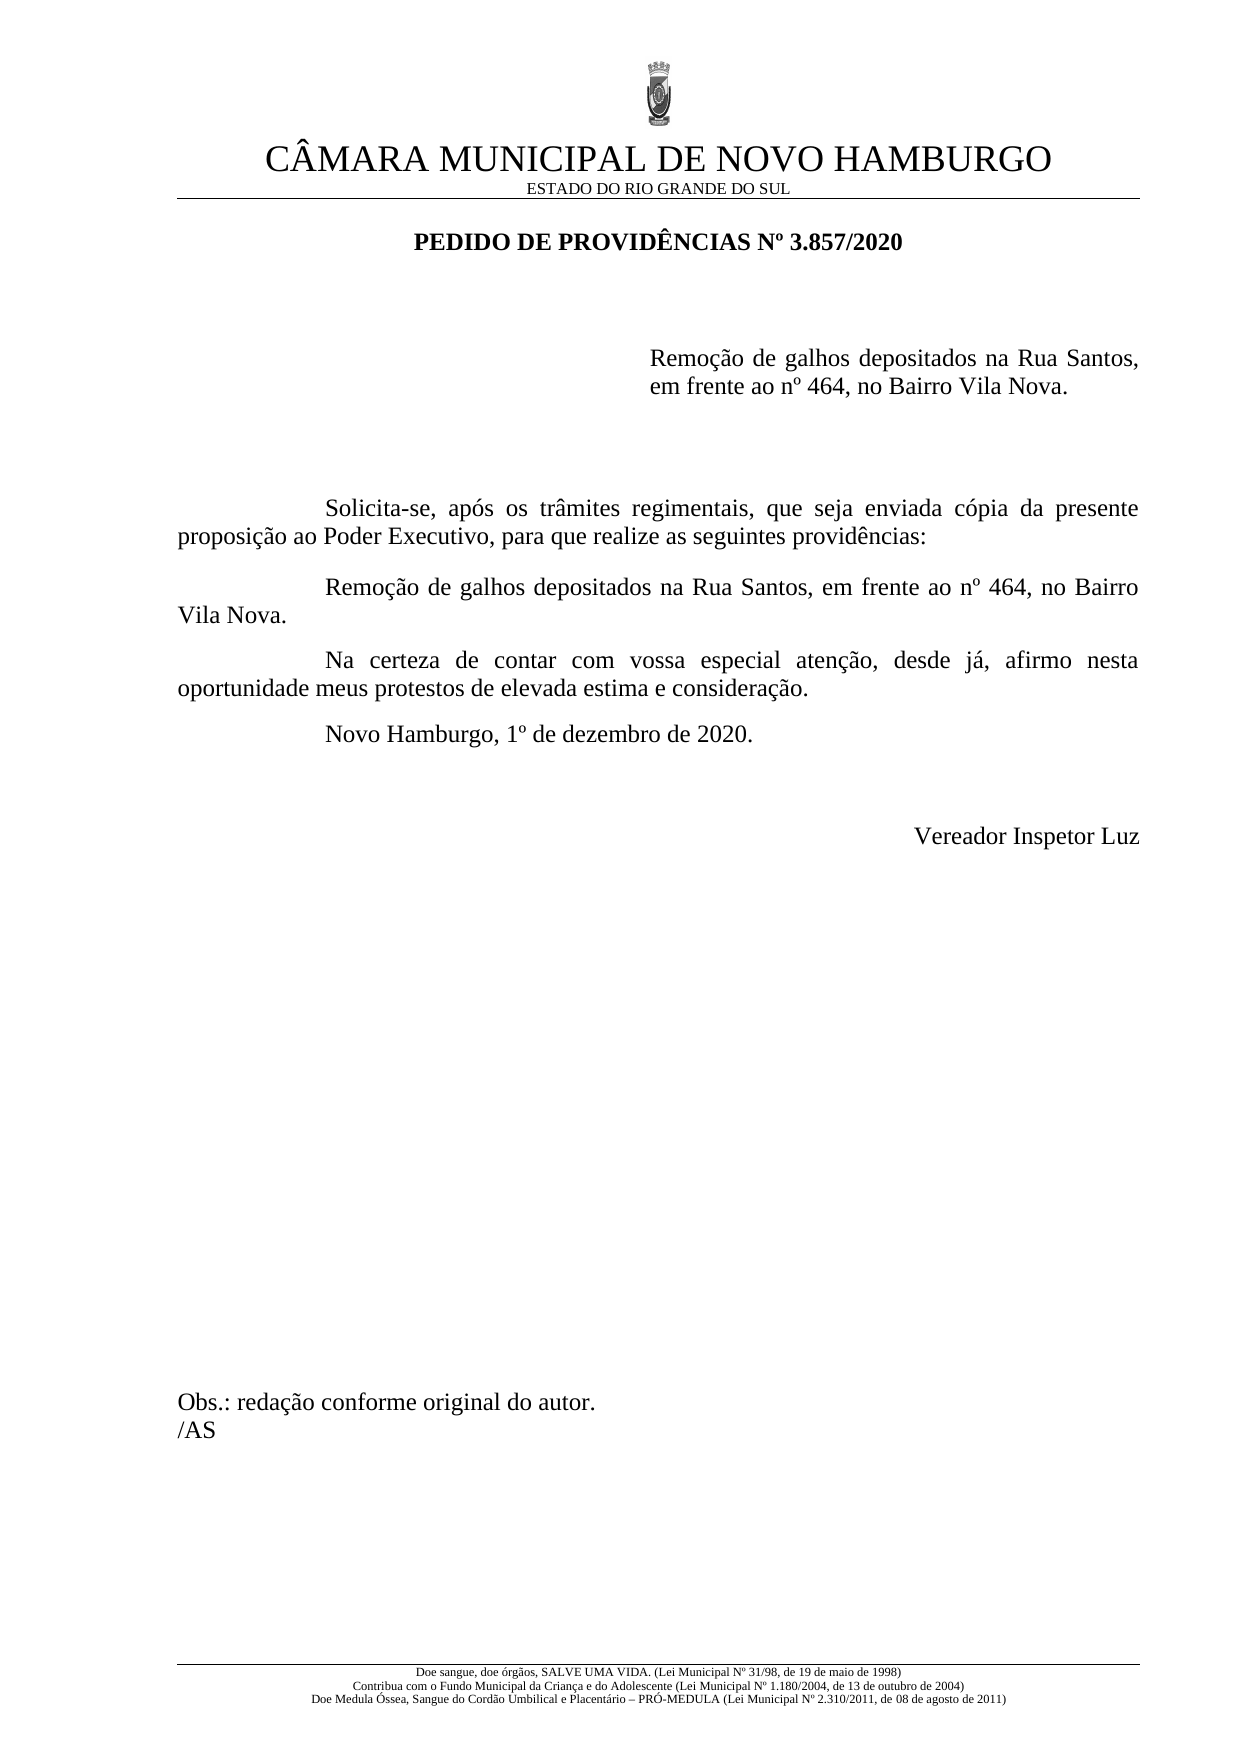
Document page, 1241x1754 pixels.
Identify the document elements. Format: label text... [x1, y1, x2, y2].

text /AS [177, 1416, 1140, 1443]
text Solicita-se, após os trâmites regimentais, que seja enviada cópia da presente proposição ao Poder Executivo, para que realize as seguintes providências: [177, 494, 1140, 550]
text PEDIDO DE PROVIDÊNCIAS Nº 3.857/2020 [177, 228, 1140, 256]
text Obs.: redação conforme original do autor. [177, 1388, 1140, 1416]
text Vereador Inspetor Luz [177, 822, 1140, 850]
text Novo Hamburgo, 1º de dezembro de 2020. [177, 720, 1140, 747]
text Remoção de galhos depositados na Rua Santos, em frente ao nº 464, no Bairro Vila Nova. [649, 344, 1140, 400]
text Remoção de galhos depositados na Rua Santos, em frente ao nº 464, no Bairro Vila Nova. [177, 573, 1140, 629]
text Na certeza de contar com vossa especial atenção, desde já, afirmo nesta oportunidade meus protestos de elevada estima e consideração. [177, 647, 1140, 702]
